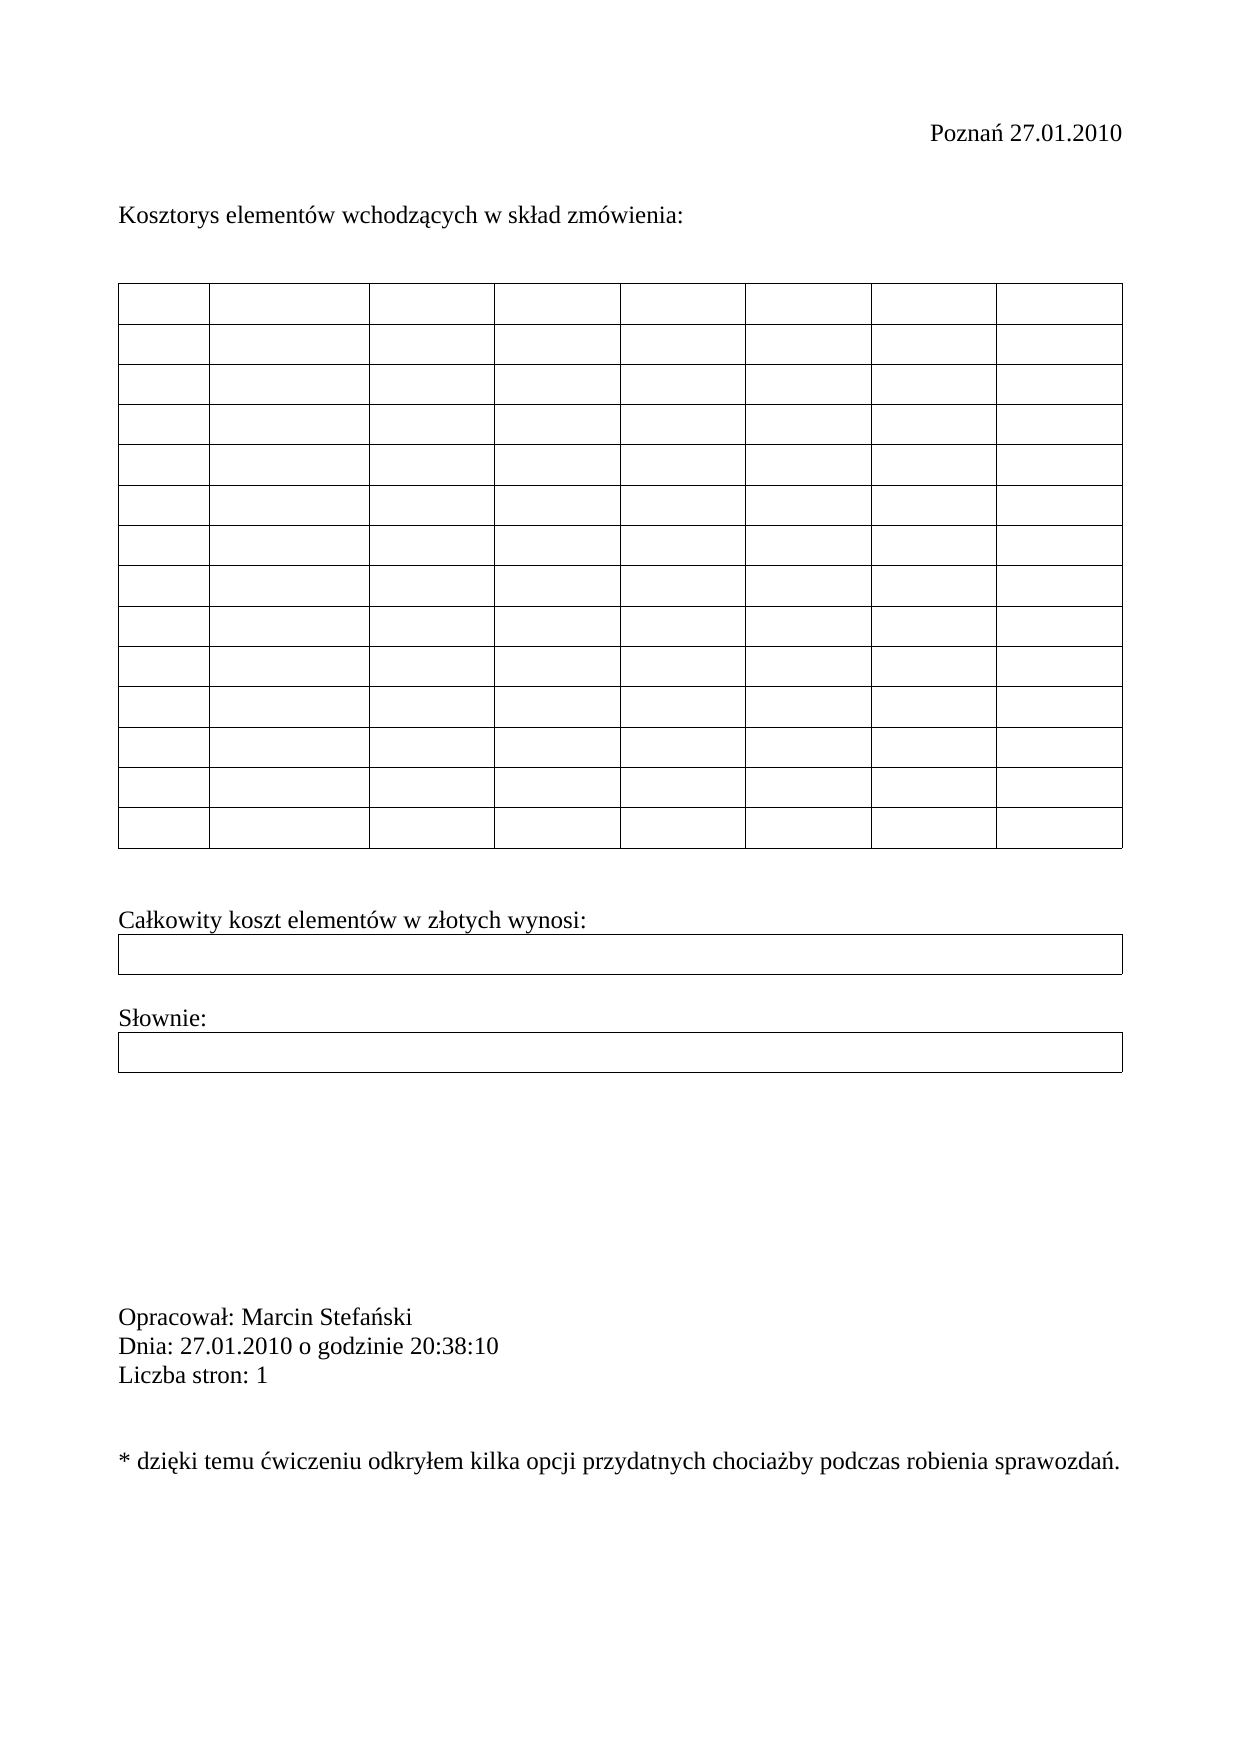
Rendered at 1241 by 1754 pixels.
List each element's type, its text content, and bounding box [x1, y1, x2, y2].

table_cell 1,45 [997, 445, 1122, 485]
table_cell 6 [119, 526, 209, 565]
table_cell 0,87 [997, 405, 1122, 444]
table_cell 11,62 [997, 647, 1122, 686]
table_cell Kondensator [210, 566, 369, 606]
table_cell 40,00 [746, 647, 871, 686]
table_header Euro [997, 284, 1122, 323]
table_cell 30 [495, 607, 620, 646]
table_cell 30,50 [872, 768, 996, 807]
table_cell 1 [495, 768, 620, 807]
table_header Wartość [370, 284, 494, 323]
table_cell 6,97 [997, 607, 1122, 646]
table_header sto osiemdziesiąt dwa złote 76 gr. [119, 1033, 1122, 1072]
table_cell 7,00 [746, 566, 871, 606]
table_cell 5,00 [746, 445, 871, 485]
table_cell 40 [495, 526, 620, 565]
table_cell 3,49 [997, 687, 1122, 727]
table_cell 10 [495, 325, 620, 364]
text Słownie: [118, 1003, 1122, 1032]
table_cell 10,00 [746, 728, 871, 767]
table_cell 7,26 [997, 768, 1122, 807]
table_cell 30 [495, 405, 620, 444]
table_cell Kondensator [210, 607, 369, 646]
table_cell Rezystory [210, 365, 369, 404]
table_cell 50 [495, 445, 620, 485]
table_cell 12 [119, 768, 209, 807]
table_cell 8 [119, 607, 209, 646]
table_cell 0,10 [621, 365, 745, 404]
table_cell SUMA [210, 808, 369, 847]
table_cell 150 [370, 325, 494, 364]
table_cell 0,80 [621, 607, 745, 646]
table_cell 1,00 [621, 647, 745, 686]
table_cell 3,66 [872, 405, 996, 444]
table_cell 10 [119, 687, 209, 727]
table_header Cena całk. BRUTTO [872, 284, 996, 323]
text Kosztorys elementów wchodzących w skład zmówienia: [118, 201, 1122, 229]
text Całkowity koszt elementów w złotych wynosi: [118, 905, 1122, 934]
table_cell 29,28 [872, 607, 996, 646]
table_cell 0,30 [621, 687, 745, 727]
table_cell Ukł. Scalony [210, 728, 369, 767]
table_cell 22n [370, 607, 494, 646]
table_cell 4,00 [746, 486, 871, 525]
table_cell 5 [119, 486, 209, 525]
table_cell 0,42 [621, 526, 745, 565]
table_cell 22k [370, 365, 494, 404]
table_cell 40 [495, 647, 620, 686]
table_cell 0,20 [621, 486, 745, 525]
table_cell 7 [119, 566, 209, 606]
table_cell 0,29 [997, 325, 1122, 364]
table_header Lp. [119, 284, 209, 323]
table_cell 0,10 [621, 325, 745, 364]
text Opracował: Marcin Stefański [118, 1302, 1122, 1331]
table_cell 1k [370, 405, 494, 444]
table_header 182,76 [119, 935, 1122, 974]
table_cell 1,16 [997, 486, 1122, 525]
table_cell 20,50 [872, 526, 996, 565]
table_cell 14,64 [872, 687, 996, 727]
table_cell 2 [119, 365, 209, 404]
text Poznań 27.01.2010 [118, 118, 1122, 147]
table_cell 1000n [370, 647, 494, 686]
table_header Typ Elementu [210, 284, 369, 323]
table_cell Kondensator [210, 486, 369, 525]
table_cell 11 [119, 728, 209, 767]
table_cell 25,00 [746, 768, 871, 807]
table_cell Kondensator [210, 647, 369, 686]
table_cell 1 [119, 325, 209, 364]
table_cell 2,44 [872, 365, 996, 404]
table_cell [495, 808, 620, 847]
table_cell 182,76 [872, 808, 996, 847]
table_cell 25,00 [621, 768, 745, 807]
text * dzięki temu ćwiczeniu odkryłem kilka opcji przydatnych chociażby podczas robienia sprawozdań. [118, 1446, 1122, 1475]
table_cell Rezystory [210, 405, 369, 444]
table_cell 4 [119, 445, 209, 485]
table_cell 0,10 [621, 445, 745, 485]
table_cell 2,2n [370, 486, 494, 525]
table_cell 1,22 [872, 325, 996, 364]
table_cell 10 [495, 566, 620, 606]
table_cell 43,51 [997, 808, 1122, 847]
table_cell Radiator [210, 768, 369, 807]
table_cell 4,88 [997, 526, 1122, 565]
table_cell 149,80 [746, 808, 871, 847]
table_cell 40 [495, 687, 620, 727]
table_cell 47k [370, 445, 494, 485]
table_cell 48,80 [872, 647, 996, 686]
table_cell Kondensator [210, 687, 369, 727]
table_cell [119, 808, 209, 847]
table_cell A574 [370, 768, 494, 807]
table_cell [621, 808, 745, 847]
table_cell 16,80 [746, 526, 871, 565]
table_cell 10n [370, 566, 494, 606]
table_cell [370, 808, 494, 847]
table_cell 0,58 [997, 365, 1122, 404]
table_cell Rezystory [210, 325, 369, 364]
table_cell 24,00 [746, 607, 871, 646]
table_header Ilość [495, 284, 620, 323]
table_cell 0,70 [621, 566, 745, 606]
table_cell 20 [495, 486, 620, 525]
table_cell 470n [370, 687, 494, 727]
table_cell 12,00 [746, 687, 871, 727]
text Dnia: 27.01.2010 o godzinie 20:38:11 [118, 1331, 1122, 1360]
table_cell 1 [495, 728, 620, 767]
table_cell 8,54 [872, 566, 996, 606]
table_cell 4,88 [872, 486, 996, 525]
table_cell TDA 7294 [370, 728, 494, 767]
table_cell 20 [495, 365, 620, 404]
table_header Cena całk. NETTO [746, 284, 871, 323]
table_cell 10,00 [621, 728, 745, 767]
table_cell 9 [119, 647, 209, 686]
table_cell 2,00 [746, 365, 871, 404]
table_cell 12,20 [872, 728, 996, 767]
table_cell 2,90 [997, 728, 1122, 767]
table_cell Kondensator [210, 526, 369, 565]
table_cell 1,00 [746, 325, 871, 364]
table_cell Rezystory [210, 445, 369, 485]
table_cell 3 [119, 405, 209, 444]
table_cell 1n [370, 526, 494, 565]
table_cell 3,00 [746, 405, 871, 444]
text Liczba stron: 1 [118, 1360, 1122, 1388]
table_cell 6,10 [872, 445, 996, 485]
table_header Cena Jednostkowa [621, 284, 745, 323]
table_cell 2,03 [997, 566, 1122, 606]
table_cell 0,10 [621, 405, 745, 444]
